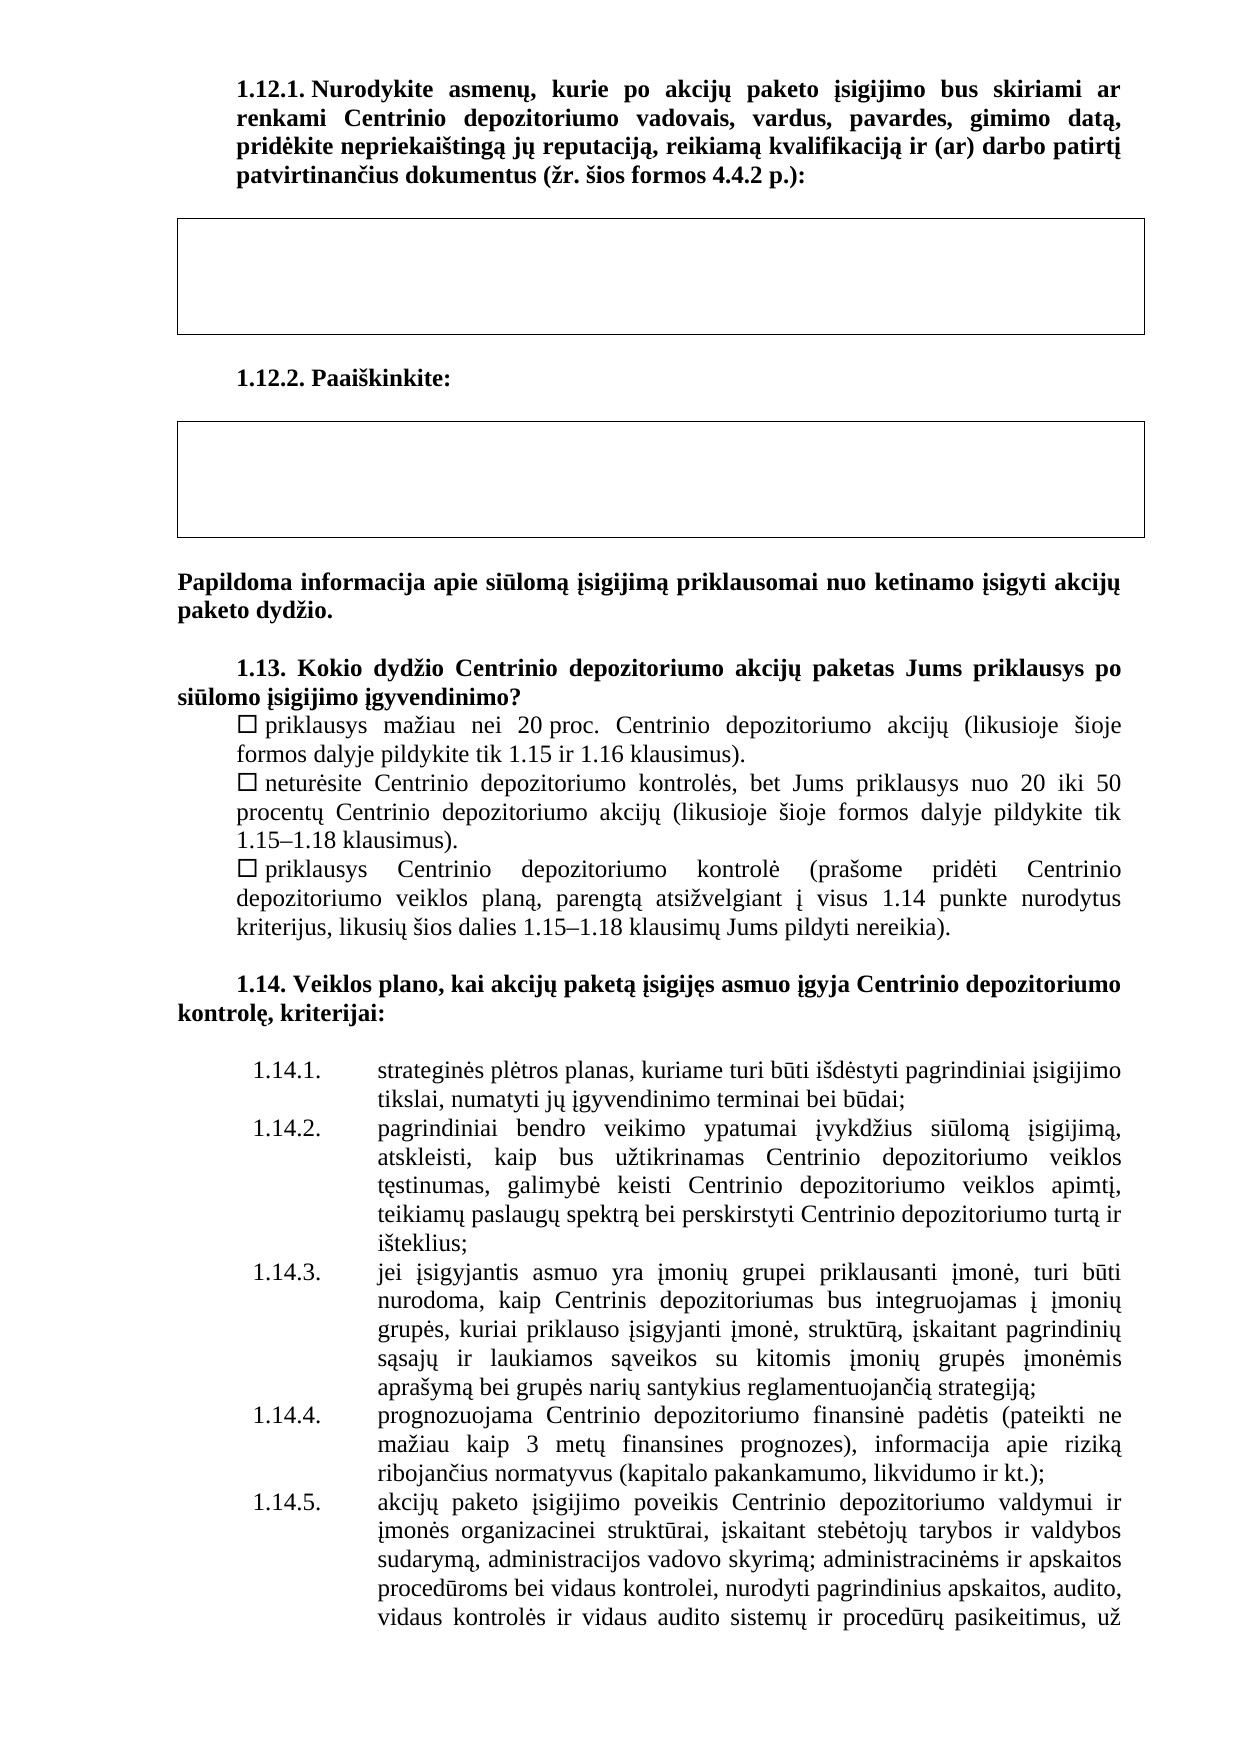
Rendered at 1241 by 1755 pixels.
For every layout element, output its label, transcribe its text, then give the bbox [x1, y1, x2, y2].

table_header [178, 219, 1144, 334]
text 1.14. Veiklos plano, kai akcijų paketą įsigijęs asmuo įgyja Centrinio depozitoriumo kontrolę, kriterijai: [177, 969, 1122, 1027]
table_header [178, 422, 1144, 537]
text 1.13. Kokio dydžio Centrinio depozitoriumo akcijų paketas Jums priklausys po siūlomo įsigijimo įgyvendinimo? [177, 653, 1122, 711]
text 1.14.1. strateginės plėtros planas, kuriame turi būti išdėstyti pagrindiniai įsigijimo tikslai, numatyti jų įgyvendinimo terminai bei būdai; [252, 1056, 1122, 1113]
text [] neturėsite Centrinio depozitoriumo kontrolės, bet Jums priklausys nuo 20 iki 50 procentų Centrinio depozitoriumo akcijų (likusioje šioje formos dalyje pildykite tik 1.15–1.18 klausimus). [236, 768, 1122, 854]
text 1.14.4. prognozuojama Centrinio depozitoriumo finansinė padėtis (pateikti ne mažiau kaip 3 metų finansines prognozes), informacija apie riziką ribojančius normatyvus (kapitalo pakankamumo, likvidumo ir kt.); [252, 1401, 1122, 1487]
text 1.12.2. Paaiškinkite: [236, 363, 1122, 392]
text 1.12.1. Nurodykite asmenų, kurie po akcijų paketo įsigijimo bus skiriami ar renkami Centrinio depozitoriumo vadovais, vardus, pavardes, gimimo datą, pridėkite nepriekaištingą jų reputaciją, reikiamą kvalifikaciją ir (ar) darbo patirtį patvirtinančius dokumentus (žr. šios formos 4.4.2 p.): [236, 74, 1122, 189]
text [] priklausys Centrinio depozitoriumo kontrolė (prašome pridėti Centrinio depozitoriumo veiklos planą, parengtą atsižvelgiant į visus 1.14 punkte nurodytus kriterijus, likusių šios dalies 1.15–1.18 klausimų Jums pildyti nereikia). [236, 854, 1122, 941]
text Papildoma informacija apie siūlomą įsigijimą priklausomai nuo ketinamo įsigyti akcijų paketo dydžio. [177, 567, 1122, 624]
text 1.14.5. akcijų paketo įsigijimo poveikis Centrinio depozitoriumo valdymui ir įmonės organizacinei struktūrai, įskaitant stebėtojų tarybos ir valdybos sudarymą, administracijos vadovo skyrimą; administracinėms ir apskaitos procedūroms bei vidaus kontrolei, nurodyti pagrindinius apskaitos, audito, vidaus kontrolės ir vidaus audito sistemų ir procedūrų pasikeitimus, už [252, 1487, 1122, 1631]
text [] priklausys mažiau nei 20 proc. Centrinio depozitoriumo akcijų (likusioje šioje formos dalyje pildykite tik 1.15 ir 1.16 klausimus). [236, 711, 1122, 768]
text 1.14.3. jei įsigyjantis asmuo yra įmonių grupei priklausanti įmonė, turi būti nurodoma, kaip Centrinis depozitoriumas bus integruojamas į įmonių grupės, kuriai priklauso įsigyjanti įmonė, struktūrą, įskaitant pagrindinių sąsajų ir laukiamos sąveikos su kitomis įmonių grupės įmonėmis aprašymą bei grupės narių santykius reglamentuojančią strategiją; [252, 1257, 1122, 1401]
text 1.14.2. pagrindiniai bendro veikimo ypatumai įvykdžius siūlomą įsigijimą, atskleisti, kaip bus užtikrinamas Centrinio depozitoriumo veiklos tęstinumas, galimybė keisti Centrinio depozitoriumo veiklos apimtį, teikiamų paslaugų spektrą bei perskirstyti Centrinio depozitoriumo turtą ir išteklius; [252, 1113, 1122, 1257]
